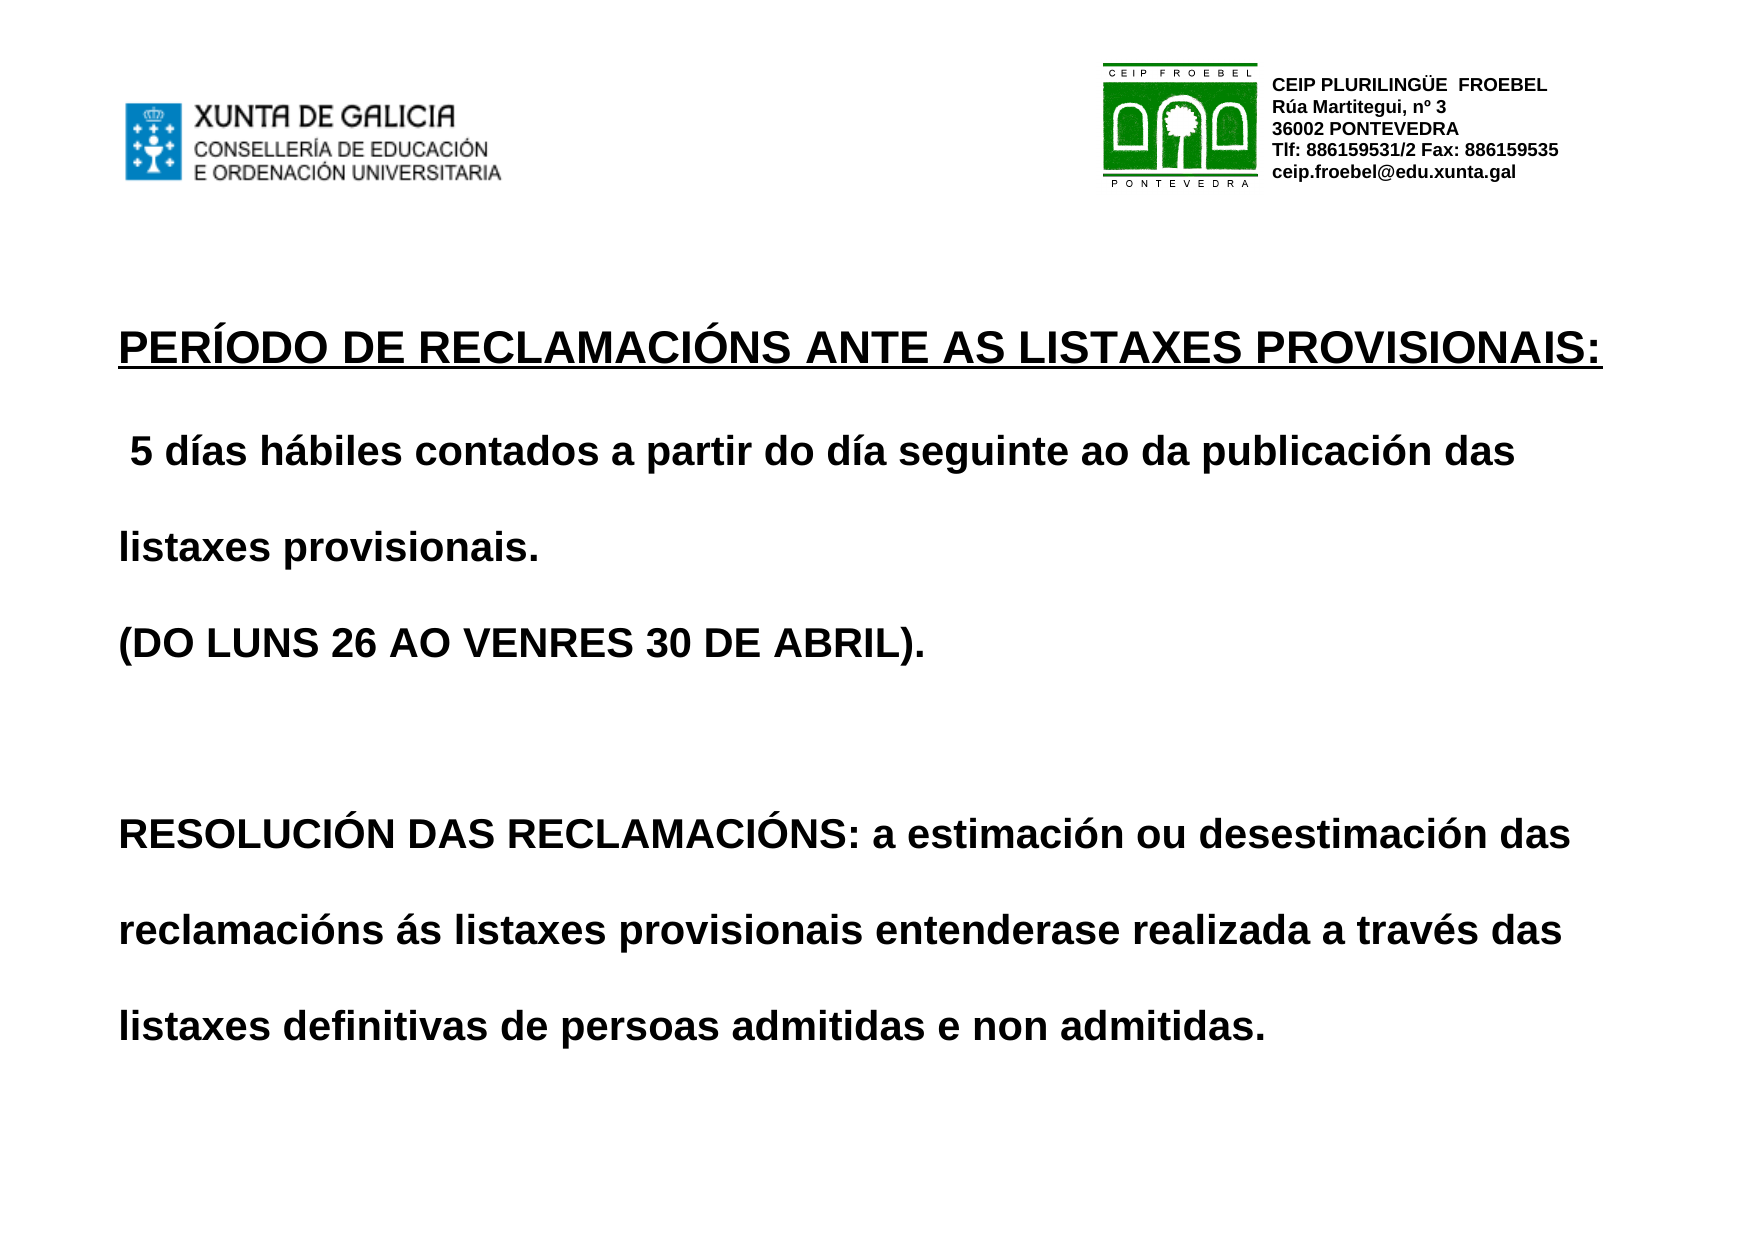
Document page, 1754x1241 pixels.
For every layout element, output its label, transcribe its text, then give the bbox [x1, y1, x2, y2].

text PERÍODO DE RECLAMACIÓNS ANTE AS LISTAXES PROVISIONAIS: [118, 321, 1636, 373]
picture [118, 97, 509, 187]
picture [1096, 59, 1264, 195]
text (DO LUNS 26 AO VENRES 30 DE ABRIL). [118, 618, 1636, 666]
text RESOLUCIÓN DAS RECLAMACIÓNS: a estimación ou desestimación das reclamacións ás listaxes provisionais entenderase realizada a través das listaxes definitivas de persoas admitidas e non admitidas. [118, 809, 1636, 1049]
text 5 días hábiles contados a partir do día seguinte ao da publicación das listaxes provisionais. [118, 426, 1636, 570]
